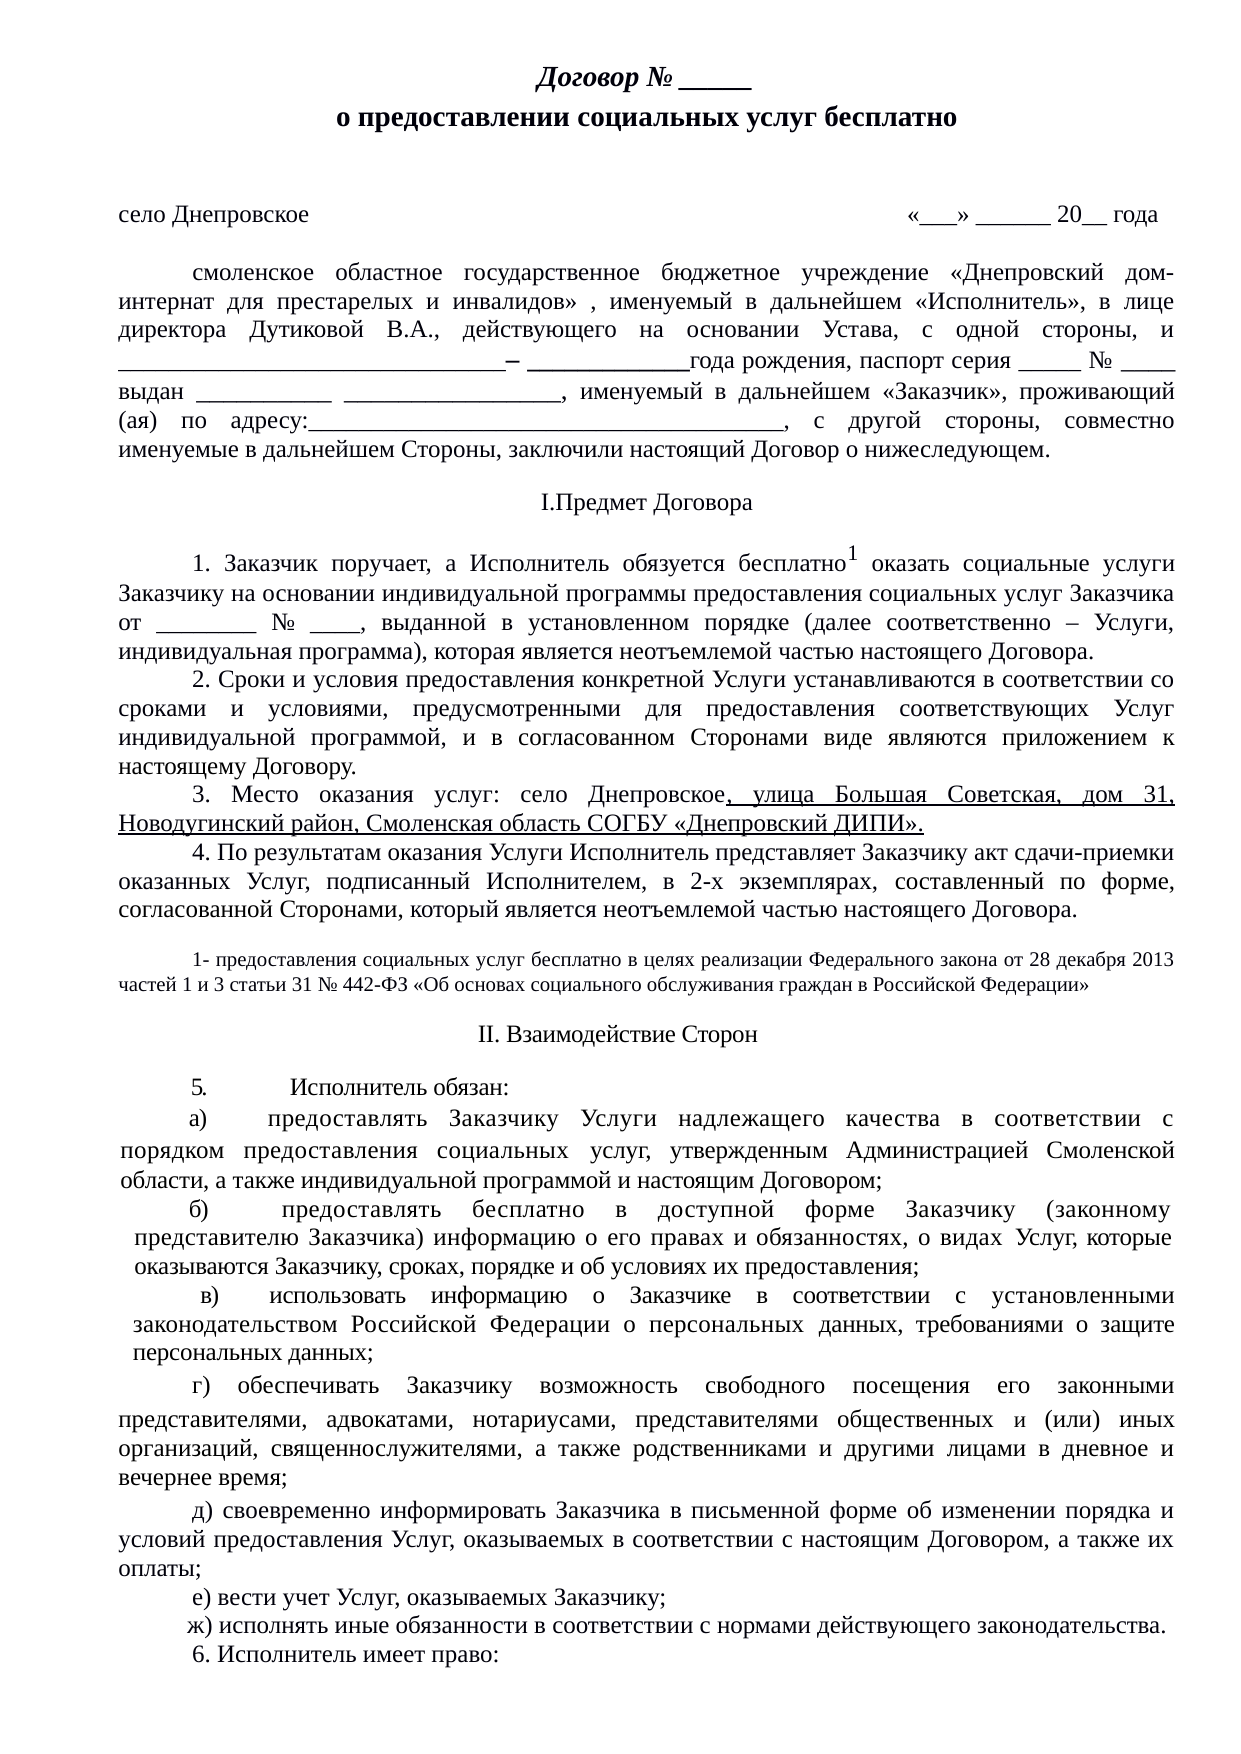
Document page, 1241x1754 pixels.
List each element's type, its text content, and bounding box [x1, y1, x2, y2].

text Договор № _____ [118, 59, 1175, 93]
list Предмет Договора [118, 487, 1175, 516]
text в) использовать информацию о Заказчике в соответствии с установленными законодательством Российской Федерации о персональных данных, требованиями о защите персональных данных; [133, 1280, 1175, 1366]
text а) предоставлять Заказчику Услуги надлежащего качества в соответствии с порядком предоставления социальных услуг, утвержденным Администрацией Смоленской области, а также индивидуальной программой и настоящим Договором; [120, 1103, 1175, 1194]
text б) предоставлять бесплатно в доступной форме Заказчику (законному представителю Заказчика) информацию о его правах и обязанностях, о видах Услуг, которые оказываются Заказчику, сроках, порядке и об условиях их предоставления; [134, 1194, 1172, 1280]
text село Днепровское «___» ______ 20__ года [118, 199, 1175, 228]
text е) вести учет Услуг, оказываемых Заказчику; [118, 1582, 1175, 1611]
text 2. Сроки и условия предоставления конкретной Услуги устанавливаются в соответствии со сроками и условиями, предусмотренными для предоставления соответствующих Услуг индивидуальной программой, и в согласованном Сторонами виде являются приложением к настоящему Договору. [118, 664, 1175, 779]
text II. Взаимодействие Сторон [478, 1019, 1175, 1048]
text 3. Место оказания услуг: село Днепровское, улица Большая Советская, дом 31, Новодугинский район, Смоленская область СОГБУ «Днепровский ДИПИ». [118, 779, 1175, 837]
text 6. Исполнитель имеет право: [118, 1639, 1175, 1668]
text смоленское областное государственное бюджетное учреждение «Днепровский дом-интернат для престарелых и инвалидов» , именуемый в дальнейшем «Исполнитель», в лице директора Дутиковой В.А., действующего на основании Устава, с одной стороны, и _______________________________– _____________года рождения, паспорт серия _____ № ____ выдан __________ ________________, именуемый в дальнейшем «Заказчик», проживающий (ая) по адресу:______________________________________, с другой стороны, совместно именуемые в дальнейшем Стороны, заключили настоящий Договор о нижеследующем. [118, 257, 1175, 463]
text 1. Заказчик поручает, а Исполнитель обязуется бесплатно1 оказать социальные услуги Заказчику на основании индивидуальной программы предоставления социальных услуг Заказчика от ________ № ____, выданной в установленном порядке (далее соответственно – Услуги, индивидуальная программа), которая является неотъемлемой частью настоящего Договора. [118, 540, 1175, 664]
text г) обеспечивать Заказчику возможность свободного посещения его законными представителями, адвокатами, нотариусами, представителями общественных и (или) иных организаций, священнослужителями, а также родственниками и другими лицами в дневное и вечернее время; [118, 1366, 1175, 1491]
text о предоставлении социальных услуг бесплатно [118, 99, 1175, 132]
text 4. По результатам оказания Услуги Исполнитель представляет Заказчику акт сдачи-приемки оказанных Услуг, подписанный Исполнителем, в 2-х экземплярах, составленный по форме, согласованной Сторонами, который является неотъемлемой частью настоящего Договора. [118, 837, 1175, 923]
text 5. Исполнитель обязан: [191, 1072, 1175, 1101]
text ж) исполнять иные обязанности в соответствии с нормами действующего законодательства. [118, 1611, 1175, 1639]
text д) своевременно информировать Заказчика в письменной форме об изменении порядка и условий предоставления Услуг, оказываемых в соответствии с настоящим Договором, а также их оплаты; [118, 1491, 1175, 1582]
text 1- предоставления социальных услуг бесплатно в целях реализации Федерального закона от 28 декабря 2013 частей 1 и 3 статьи 31 № 442-ФЗ «Об основах социального обслуживания граждан в Российской Федерации» [118, 947, 1175, 996]
